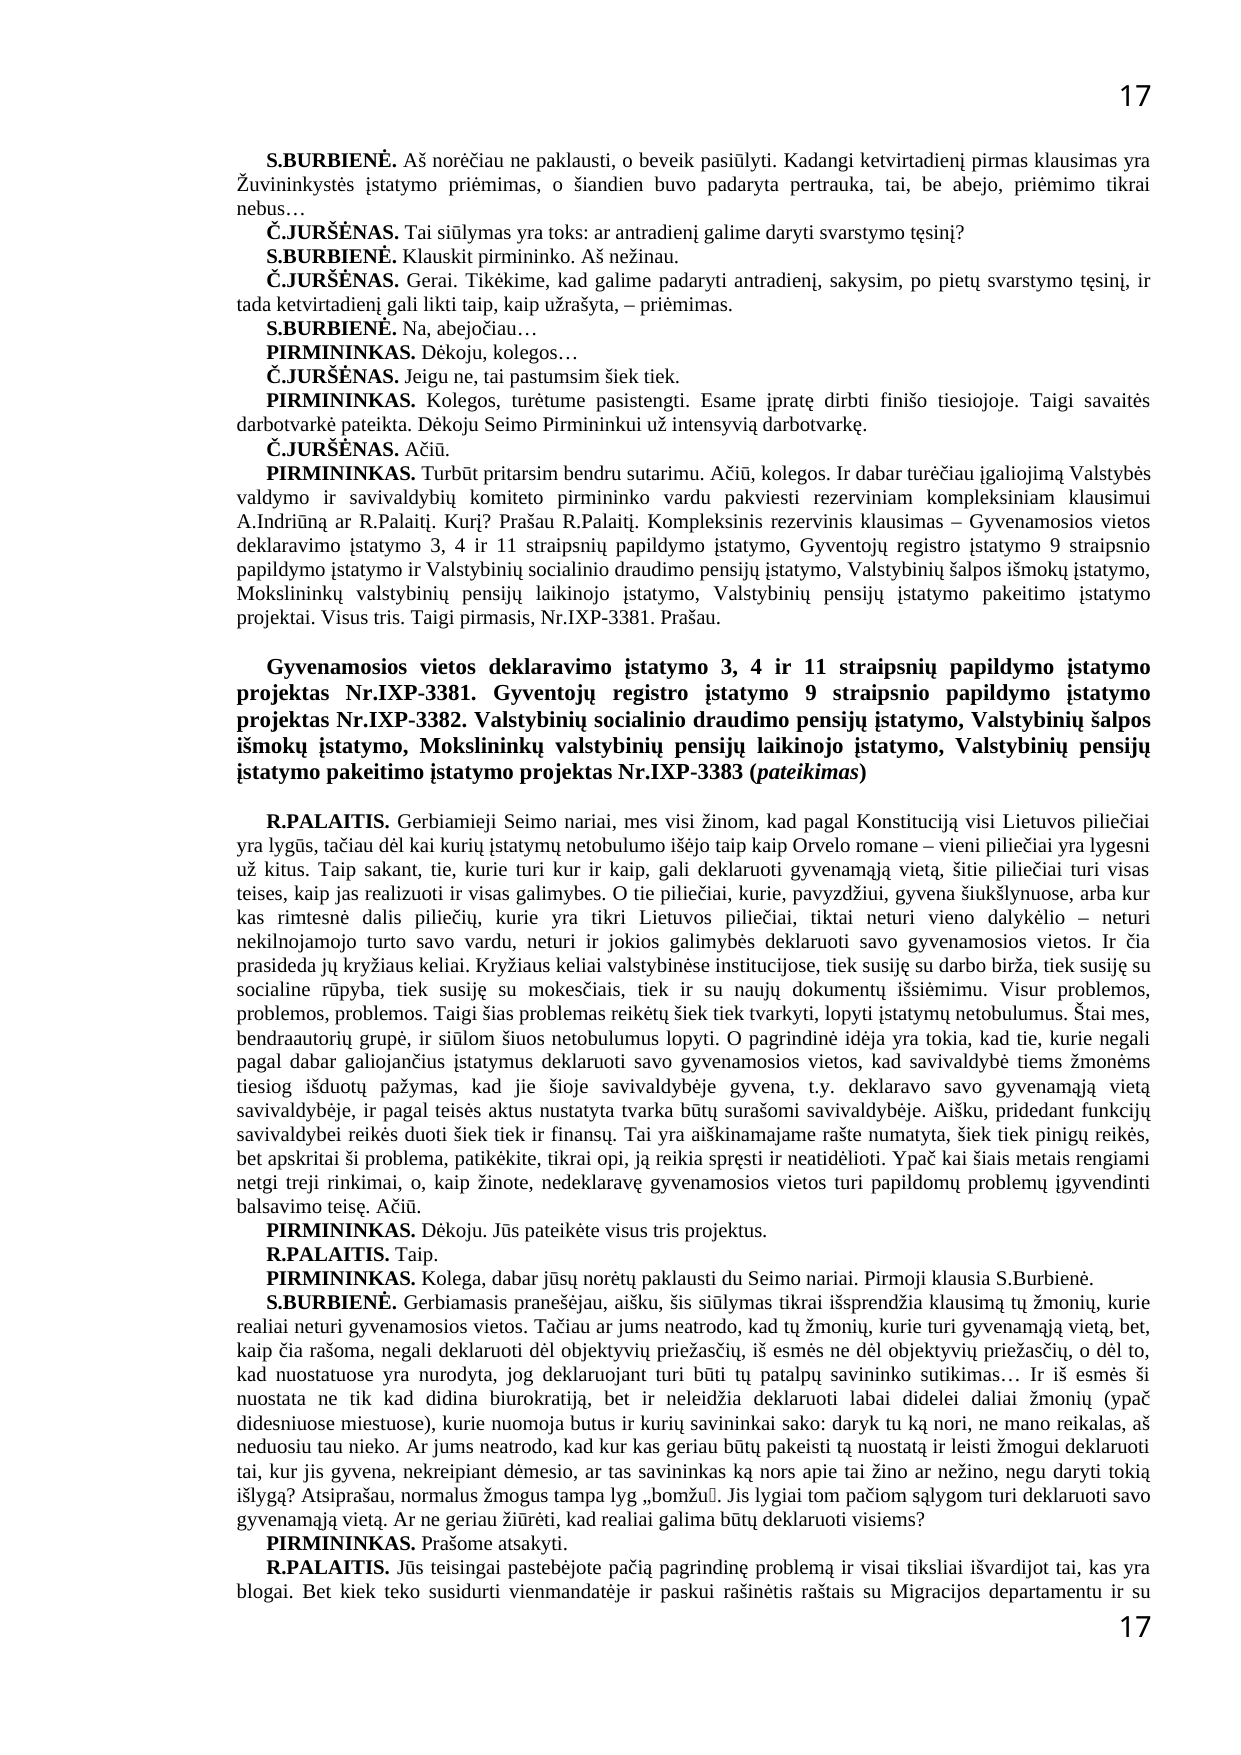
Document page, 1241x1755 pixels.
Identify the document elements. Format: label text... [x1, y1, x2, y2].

text Č.JURŠĖNAS. Tai siūlymas yra toks: ar antradienį galime daryti svarstymo tęsinį? [236, 220, 1152, 244]
text S.BURBIENĖ. Gerbiamasis pranešėjau, aišku, šis siūlymas tikrai išsprendžia klausimą tų žmonių, kurie realiai neturi gyvenamosios vietos. Tačiau ar jums neatrodo, kad tų žmonių, kurie turi gyvenamąją vietą, bet, kaip čia rašoma, negali deklaruoti dėl objektyvių priežasčių, iš esmės ne dėl objektyvių priežasčių, o dėl to, kad nuostatuose yra nurodyta, jog deklaruojant turi būti tų patalpų savininko sutikimas… Ir iš esmės ši nuostata ne tik kad didina biurokratiją, bet ir neleidžia deklaruoti labai didelei daliai žmonių (ypač didesniuose miestuose), kurie nuomoja butus ir kurių savininkai sako: daryk tu ką nori, ne mano reikalas, aš neduosiu tau nieko. Ar jums neatrodo, kad kur kas geriau būtų pakeisti tą nuostatą ir leisti žmogui deklaruoti tai, kur jis gyvena, nekreipiant dėmesio, ar tas savininkas ką nors apie tai žino ar nežino, negu daryti tokią išlygą? Atsiprašau, normalus žmogus tampa lyg „bomžu. Jis lygiai tom pačiom sąlygom turi deklaruoti savo gyvenamąją vietą. Ar ne geriau žiūrėti, kad realiai galima būtų deklaruoti visiems? [236, 1290, 1152, 1531]
text S.BURBIENĖ. Klauskit pirmininko. Aš nežinau. [236, 244, 1152, 268]
text PIRMININKAS. Prašome atsakyti. [236, 1531, 1152, 1555]
text Gyvenamosios vietos deklaravimo įstatymo 3, 4 ir 11 straipsnių papildymo įstatymo projektas Nr.IXP-3381. Gyventojų registro įstatymo 9 straipsnio papildymo įstatymo projektas Nr.IXP-3382. Valstybinių socialinio draudimo pensijų įstatymo, Valstybinių šalpos išmokų įstatymo, Mokslininkų valstybinių pensijų laikinojo įstatymo, Valstybinių pensijų įstatymo pakeitimo įstatymo projektas Nr.IXP-3383 (pateikimas) [236, 653, 1152, 785]
text S.BURBIENĖ. Na, abejočiau… [236, 316, 1152, 340]
text Č.JURŠĖNAS. Jeigu ne, tai pastumsim šiek tiek. [236, 364, 1152, 388]
text Č.JURŠĖNAS. Ačiū. [236, 436, 1152, 461]
text R.PALAITIS. Jūs teisingai pastebėjote pačią pagrindinę problemą ir visai tiksliai išvardijot tai, kas yra blogai. Bet kiek teko susidurti vienmandatėje ir paskui rašinėtis raštais su Migracijos departamentu ir su [236, 1555, 1152, 1603]
text PIRMININKAS. Dėkoju, kolegos… [236, 340, 1152, 364]
text S.BURBIENĖ. Aš norėčiau ne paklausti, o beveik pasiūlyti. Kadangi ketvirtadienį pirmas klausimas yra Žuvininkystės įstatymo priėmimas, o šiandien buvo padaryta pertrauka, tai, be abejo, priėmimo tikrai nebus… [236, 148, 1152, 220]
text PIRMININKAS. Dėkoju. Jūs pateikėte visus tris projektus. [236, 1218, 1152, 1242]
text PIRMININKAS. Kolegos, turėtume pasistengti. Esame įpratę dirbti finišo tiesiojoje. Taigi savaitės darbotvarkė pateikta. Dėkoju Seimo Pirmininkui už intensyvią darbotvarkę. [236, 388, 1152, 436]
text R.PALAITIS. Gerbiamieji Seimo nariai, mes visi žinom, kad pagal Konstituciją visi Lietuvos piliečiai yra lygūs, tačiau dėl kai kurių įstatymų netobulumo išėjo taip kaip Orvelo romane – vieni piliečiai yra lygesni už kitus. Taip sakant, tie, kurie turi kur ir kaip, gali deklaruoti gyvenamąją vietą, šitie piliečiai turi visas teises, kaip jas realizuoti ir visas galimybes. O tie piliečiai, kurie, pavyzdžiui, gyvena šiukšlynuose, arba kur kas rimtesnė dalis piliečių, kurie yra tikri Lietuvos piliečiai, tiktai neturi vieno dalykėlio – neturi nekilnojamojo turto savo vardu, neturi ir jokios galimybės deklaruoti savo gyvenamosios vietos. Ir čia prasideda jų kryžiaus keliai. Kryžiaus keliai valstybinėse institucijose, tiek susiję su darbo birža, tiek susiję su socialine rūpyba, tiek susiję su mokesčiais, tiek ir su naujų dokumentų išsiėmimu. Visur problemos, problemos, problemos. Taigi šias problemas reikėtų šiek tiek tvarkyti, lopyti įstatymų netobulumus. Štai mes, bendraautorių grupė, ir siūlom šiuos netobulumus lopyti. O pagrindinė idėja yra tokia, kad tie, kurie negali pagal dabar galiojančius įstatymus deklaruoti savo gyvenamosios vietos, kad savivaldybė tiems žmonėms tiesiog išduotų pažymas, kad jie šioje savivaldybėje gyvena, t.y. deklaravo savo gyvenamąją vietą savivaldybėje, ir pagal teisės aktus nustatyta tvarka būtų surašomi savivaldybėje. Aišku, pridedant funkcijų savivaldybei reikės duoti šiek tiek ir finansų. Tai yra aiškinamajame rašte numatyta, šiek tiek pinigų reikės, bet apskritai ši problema, patikėkite, tikrai opi, ją reikia spręsti ir neatidėlioti. Ypač kai šiais metais rengiami netgi treji rinkimai, o, kaip žinote, nedeklaravę gyvenamosios vietos turi papildomų problemų įgyvendinti balsavimo teisę. Ačiū. [236, 809, 1152, 1218]
text PIRMININKAS. Kolega, dabar jūsų norėtų paklausti du Seimo nariai. Pirmoji klausia S.Burbienė. [236, 1266, 1152, 1290]
text Č.JURŠĖNAS. Gerai. Tikėkime, kad galime padaryti antradienį, sakysim, po pietų svarstymo tęsinį, ir tada ketvirtadienį gali likti taip, kaip užrašyta, – priėmimas. [236, 268, 1152, 316]
text PIRMININKAS. Turbūt pritarsim bendru sutarimu. Ačiū, kolegos. Ir dabar turėčiau įgaliojimą Valstybės valdymo ir savivaldybių komiteto pirmininko vardu pakviesti rezerviniam kompleksiniam klausimui A.Indriūną ar R.Palaitį. Kurį? Prašau R.Palaitį. Kompleksinis rezervinis klausimas – Gyvenamosios vietos deklaravimo įstatymo 3, 4 ir 11 straipsnių papildymo įstatymo, Gyventojų registro įstatymo 9 straipsnio papildymo įstatymo ir Valstybinių socialinio draudimo pensijų įstatymo, Valstybinių šalpos išmokų įstatymo, Mokslininkų valstybinių pensijų laikinojo įstatymo, Valstybinių pensijų įstatymo pakeitimo įstatymo projektai. Visus tris. Taigi pirmasis, Nr.IXP-3381. Prašau. [236, 461, 1152, 629]
text R.PALAITIS. Taip. [236, 1242, 1152, 1266]
